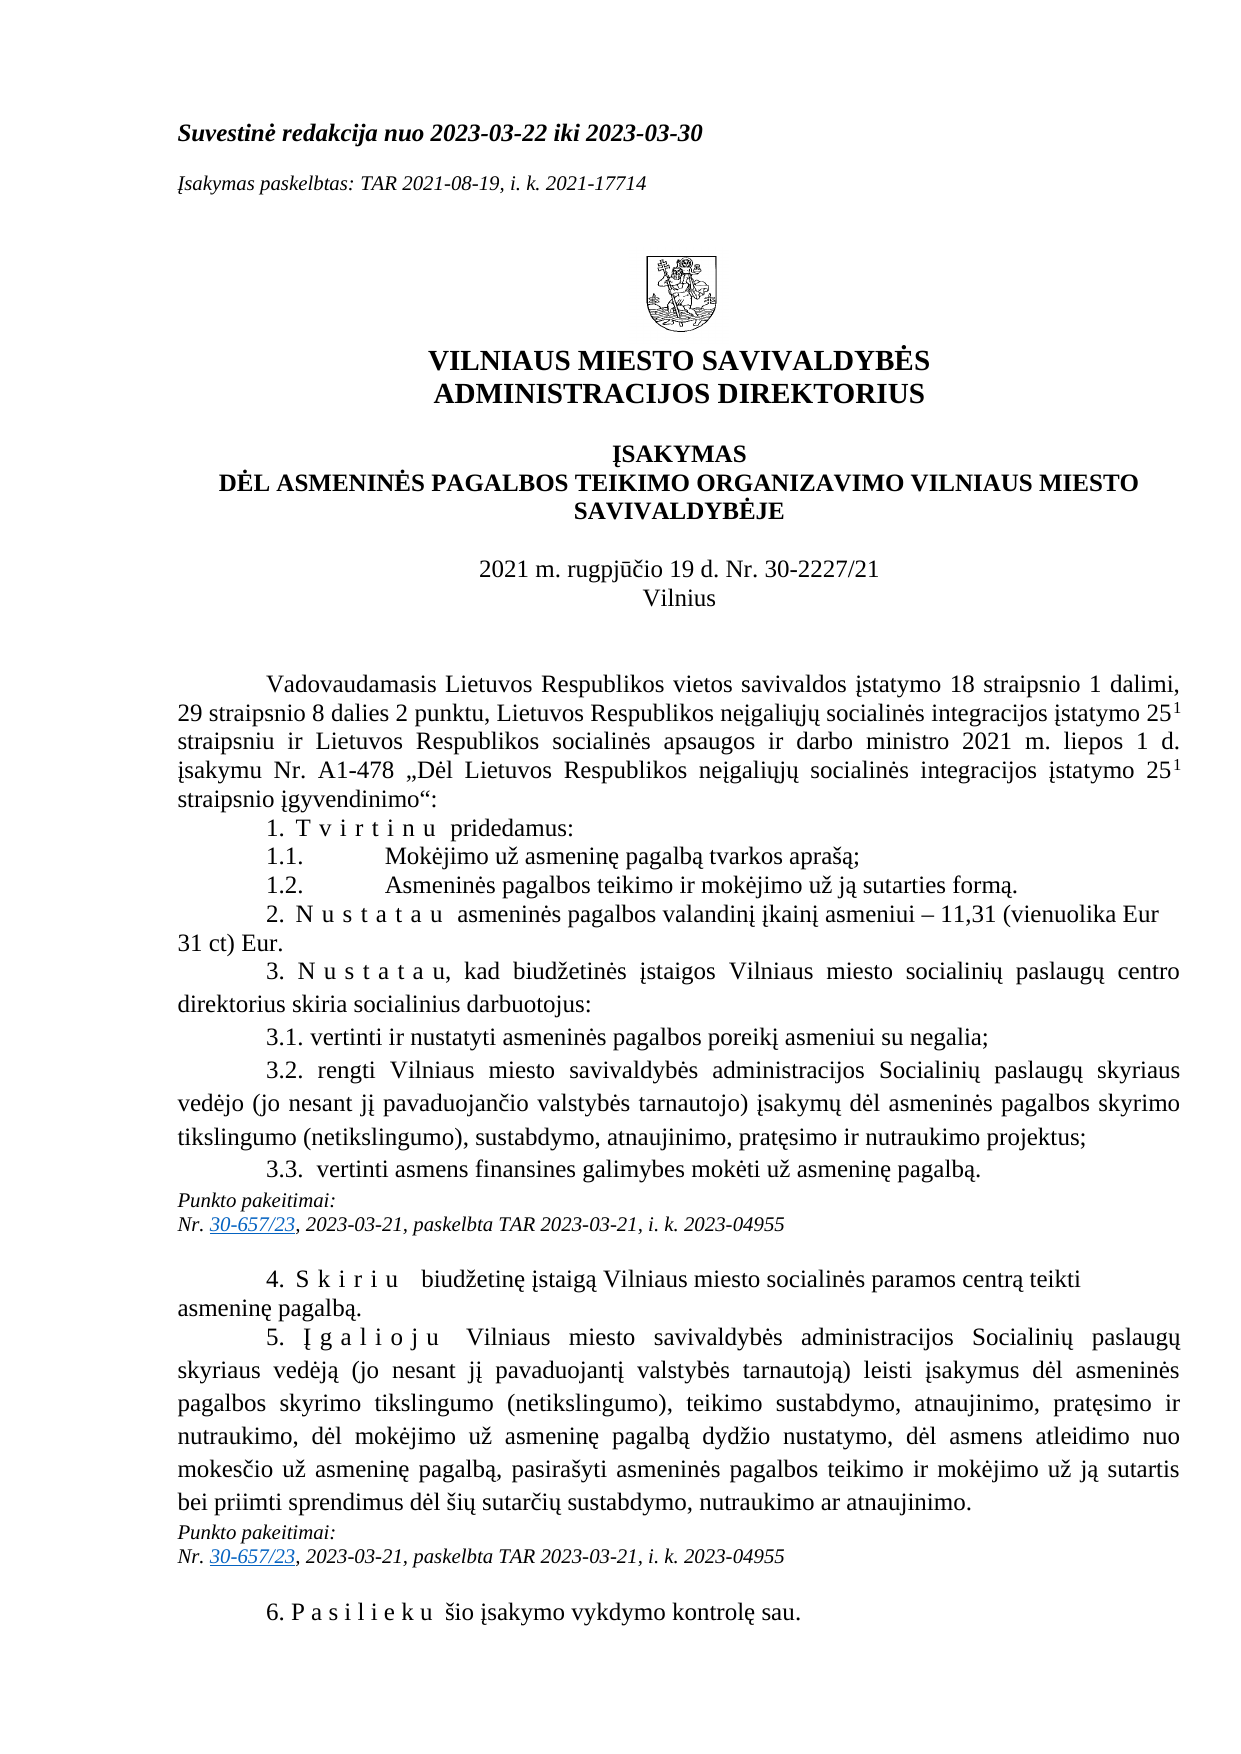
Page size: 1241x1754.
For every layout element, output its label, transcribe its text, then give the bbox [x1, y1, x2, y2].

text 2. Nustatau asmeninės pagalbos valandinį įkainį asmeniui – 11,31 (vienuolika Eur 31 ct) Eur. [177, 899, 1181, 956]
text 3.2. rengti Vilniaus miesto savivaldybės administracijos Socialinių paslaugų skyriaus vedėjo (jo nesant jį pavaduojančio valstybės tarnautojo) įsakymų dėl asmeninės pagalbos skyrimo tikslingumo (netikslingumo), sustabdymo, atnaujinimo, pratęsimo ir nutraukimo projektus; [177, 1056, 1181, 1150]
text Vilnius [177, 583, 1181, 611]
text 4. Skiriu biudžetinę įstaigą Vilniaus miesto socialinės paramos centrą teikti asmeninę pagalbą. [177, 1264, 1181, 1322]
text Įsakymas paskelbtas: TAR 2021-08-19, i. k. 2021-17714 [177, 171, 1181, 195]
text 2021 m. rugpjūčio 19 d. Nr. 30-2227/21 [177, 554, 1181, 583]
text 5. Įgalioju Vilniaus miesto savivaldybės administracijos Socialinių paslaugų skyriaus vedėją (jo nesant jį pavaduojantį valstybės tarnautoją) leisti įsakymus dėl asmeninės pagalbos skyrimo tikslingumo (netikslingumo), teikimo sustabdymo, atnaujinimo, pratęsimo ir nutraukimo, dėl mokėjimo už asmeninę pagalbą dydžio nustatymo, dėl asmens atleidimo nuo mokesčio už asmeninę pagalbą, pasirašyti asmeninės pagalbos teikimo ir mokėjimo už ją sutartis bei priimti sprendimus dėl šių sutarčių sustabdymo, nutraukimo ar atnaujinimo. [177, 1322, 1181, 1516]
text 1.1. Mokėjimo už asmeninę pagalbą tvarkos aprašą; [266, 841, 1181, 870]
text Punkto pakeitimai: [177, 1188, 1181, 1212]
text ĮSAKYMAS [177, 439, 1181, 468]
text Vadovaudamasis Lietuvos Respublikos vietos savivaldos įstatymo 18 straipsnio 1 dalimi, 29 straipsnio 8 dalies 2 punktu, Lietuvos Respublikos neįgaliųjų socialinės integracijos įstatymo 251 straipsniu ir Lietuvos Respublikos socialinės apsaugos ir darbo ministro 2021 m. liepos 1 d. įsakymu Nr. A1-478 „Dėl Lietuvos Respublikos neįgaliųjų socialinės integracijos įstatymo 251 straipsnio įgyvendinimo“: [177, 669, 1181, 813]
text VILNIAUS MIESTO SAVIVALDYBĖS [177, 343, 1181, 377]
text Suvestinė redakcija nuo 2023-03-22 iki 2023-03-30 [177, 118, 1181, 147]
text 6. P a s i l i e k u šio įsakymo vykdymo kontrolę sau. [177, 1597, 1181, 1626]
text 3.1. vertinti ir nustatyti asmeninės pagalbos poreikį asmeniui su negalia; [177, 1022, 1181, 1051]
text 1.2. Asmeninės pagalbos teikimo ir mokėjimo už ją sutarties formą. [266, 870, 1181, 899]
text Nr. 30-657/23, 2023-03-21, paskelbta TAR 2023-03-21, i. k. 2023-04955 [177, 1212, 1181, 1236]
text 3.3. vertinti asmens finansines galimybes mokėti už asmeninę pagalbą. [177, 1154, 1181, 1183]
text 1. Tvirtinu pridedamus: [177, 813, 1181, 841]
text Punkto pakeitimai: [177, 1520, 1181, 1544]
text 3. Nustatau, kad biudžetinės įstaigos Vilniaus miesto socialinių paslaugų centro direktorius skiria socialinius darbuotojus: [177, 956, 1181, 1018]
text ADMINISTRACIJOS DIREKTORIUS [177, 377, 1181, 410]
text Nr. 30-657/23, 2023-03-21, paskelbta TAR 2023-03-21, i. k. 2023-04955 [177, 1544, 1181, 1568]
text DĖL ASMENINĖS PAGALBOS TEIKIMO ORGANIZAVIMO VILNIAUS MIESTO SAVIVALDYBĖJE [177, 468, 1181, 525]
